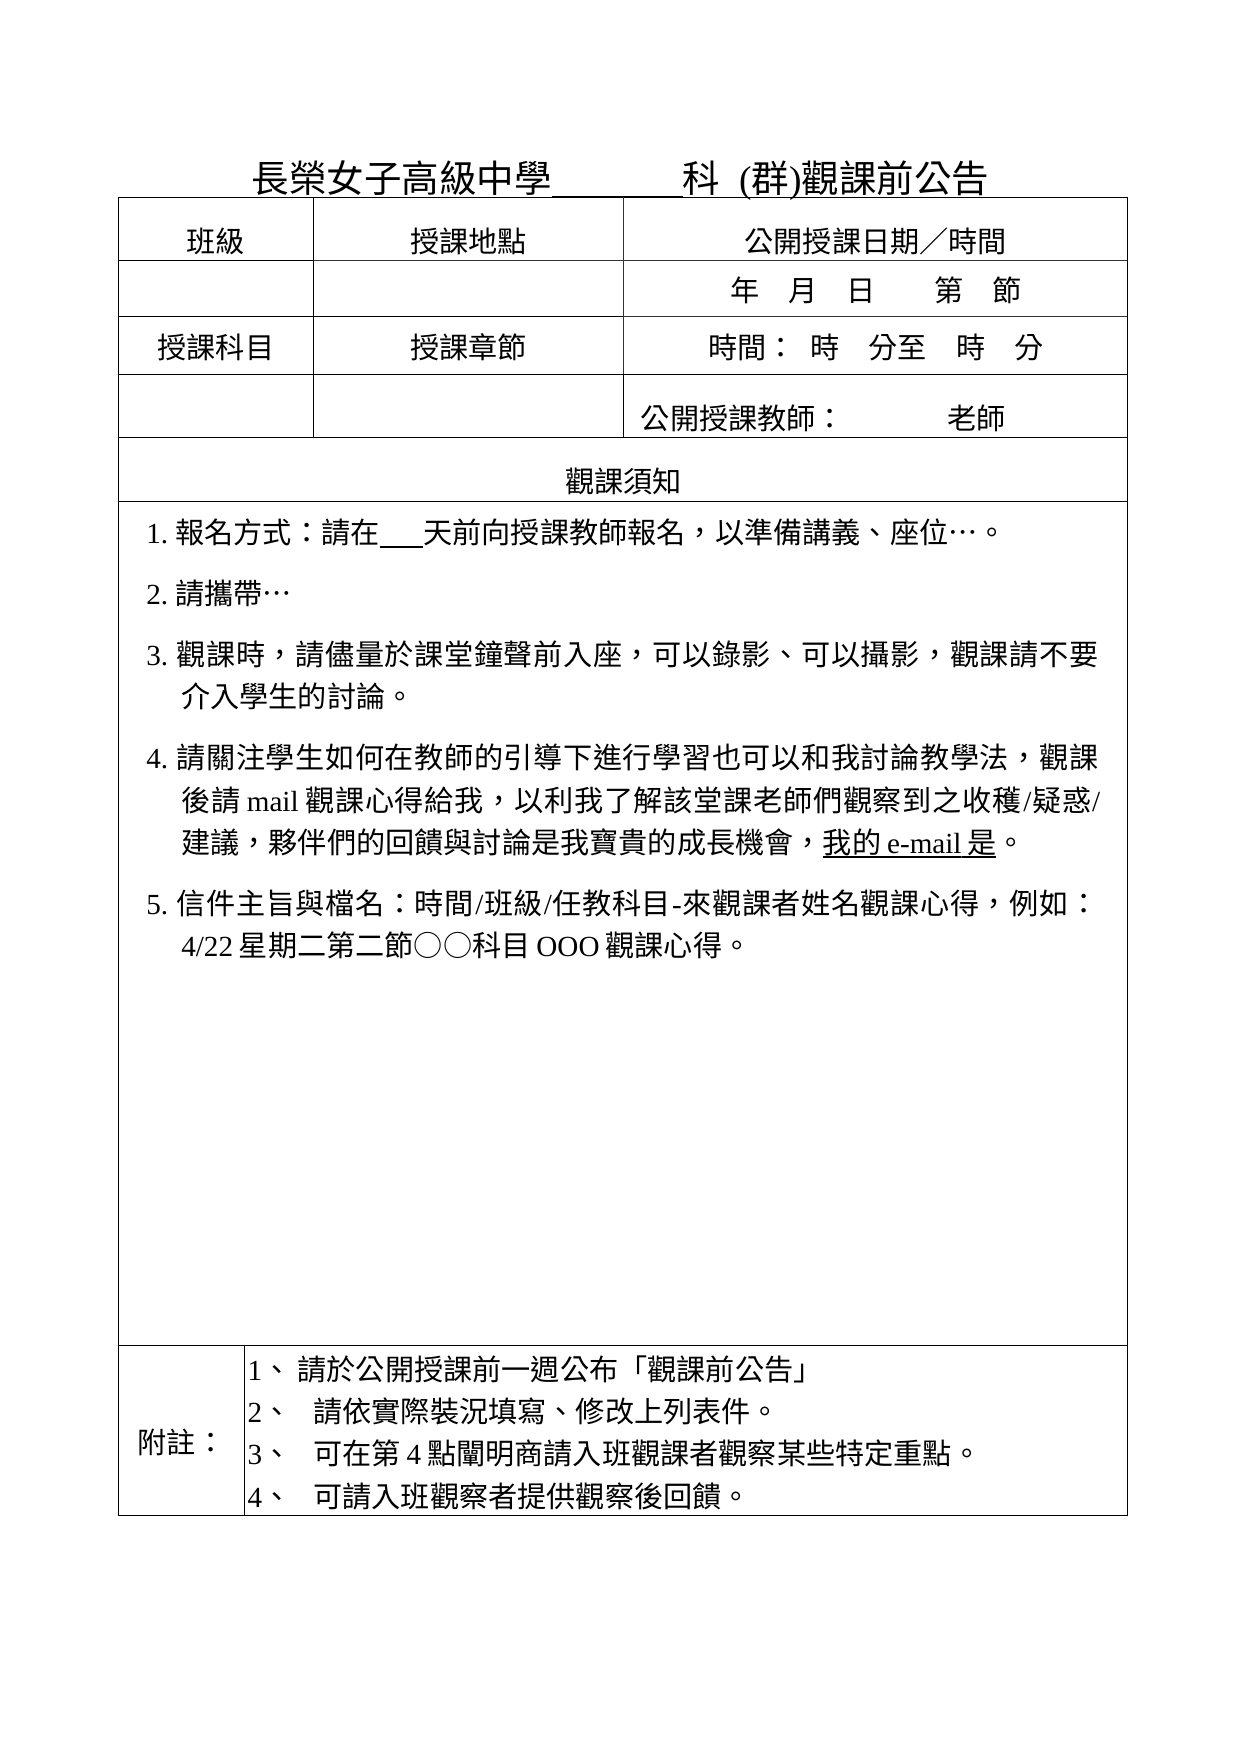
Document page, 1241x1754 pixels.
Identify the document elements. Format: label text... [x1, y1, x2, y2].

table_cell [119, 261, 313, 316]
table_cell 授課科目 [119, 317, 313, 374]
table_header 公開授課日期／時間 [624, 198, 1127, 260]
table_header 授課地點 [314, 198, 623, 260]
text 長榮女子高級中學 科 (群)觀課前公告 [118, 134, 1122, 197]
table_header 班級 [119, 198, 313, 260]
table_cell 附註： [119, 1346, 244, 1515]
table_cell 1. 報名方式：請在 天前向授課教師報名，以準備講義、座位…。 2. 請攜帶… 3. 觀課時，請儘量於課堂鐘聲前入座，可以錄影、可以攝影，觀課請不要介入學生的討論。 4. 請關注學生如何在教師的引導下進行學習也可以和我討論教學法，觀課後請mail觀課心得給我，以利我了解該堂課老師們觀察到之收穫/疑惑/建議，夥伴們的回饋與討論是我寶貴的成長機會，我的e-mail是。 5. 信件主旨與檔名：時間/班級/任教科目-來觀課者姓名觀課心得，例如：4/22星期二第二節○○科目OOO觀課心得。 [119, 502, 1127, 1345]
table_cell 授課章節 [314, 317, 623, 374]
table_cell [314, 261, 623, 316]
table_cell [314, 375, 623, 437]
table_cell 時間： 時 分至 時 分 [624, 317, 1127, 374]
table_cell 請於公開授課前一週公布「觀課前公告」 請依實際裝況填寫、修改上列表件。 可在第4點闡明商請入班觀課者觀察某些特定重點。 可請入班觀察者提供觀察後回饋。 [245, 1346, 1127, 1515]
table_cell 觀課須知 [119, 438, 1127, 501]
table_cell 年 月 日 第 節 [624, 261, 1127, 316]
table_cell 公開授課教師： 老師 [624, 375, 1127, 437]
table_cell [119, 375, 313, 437]
